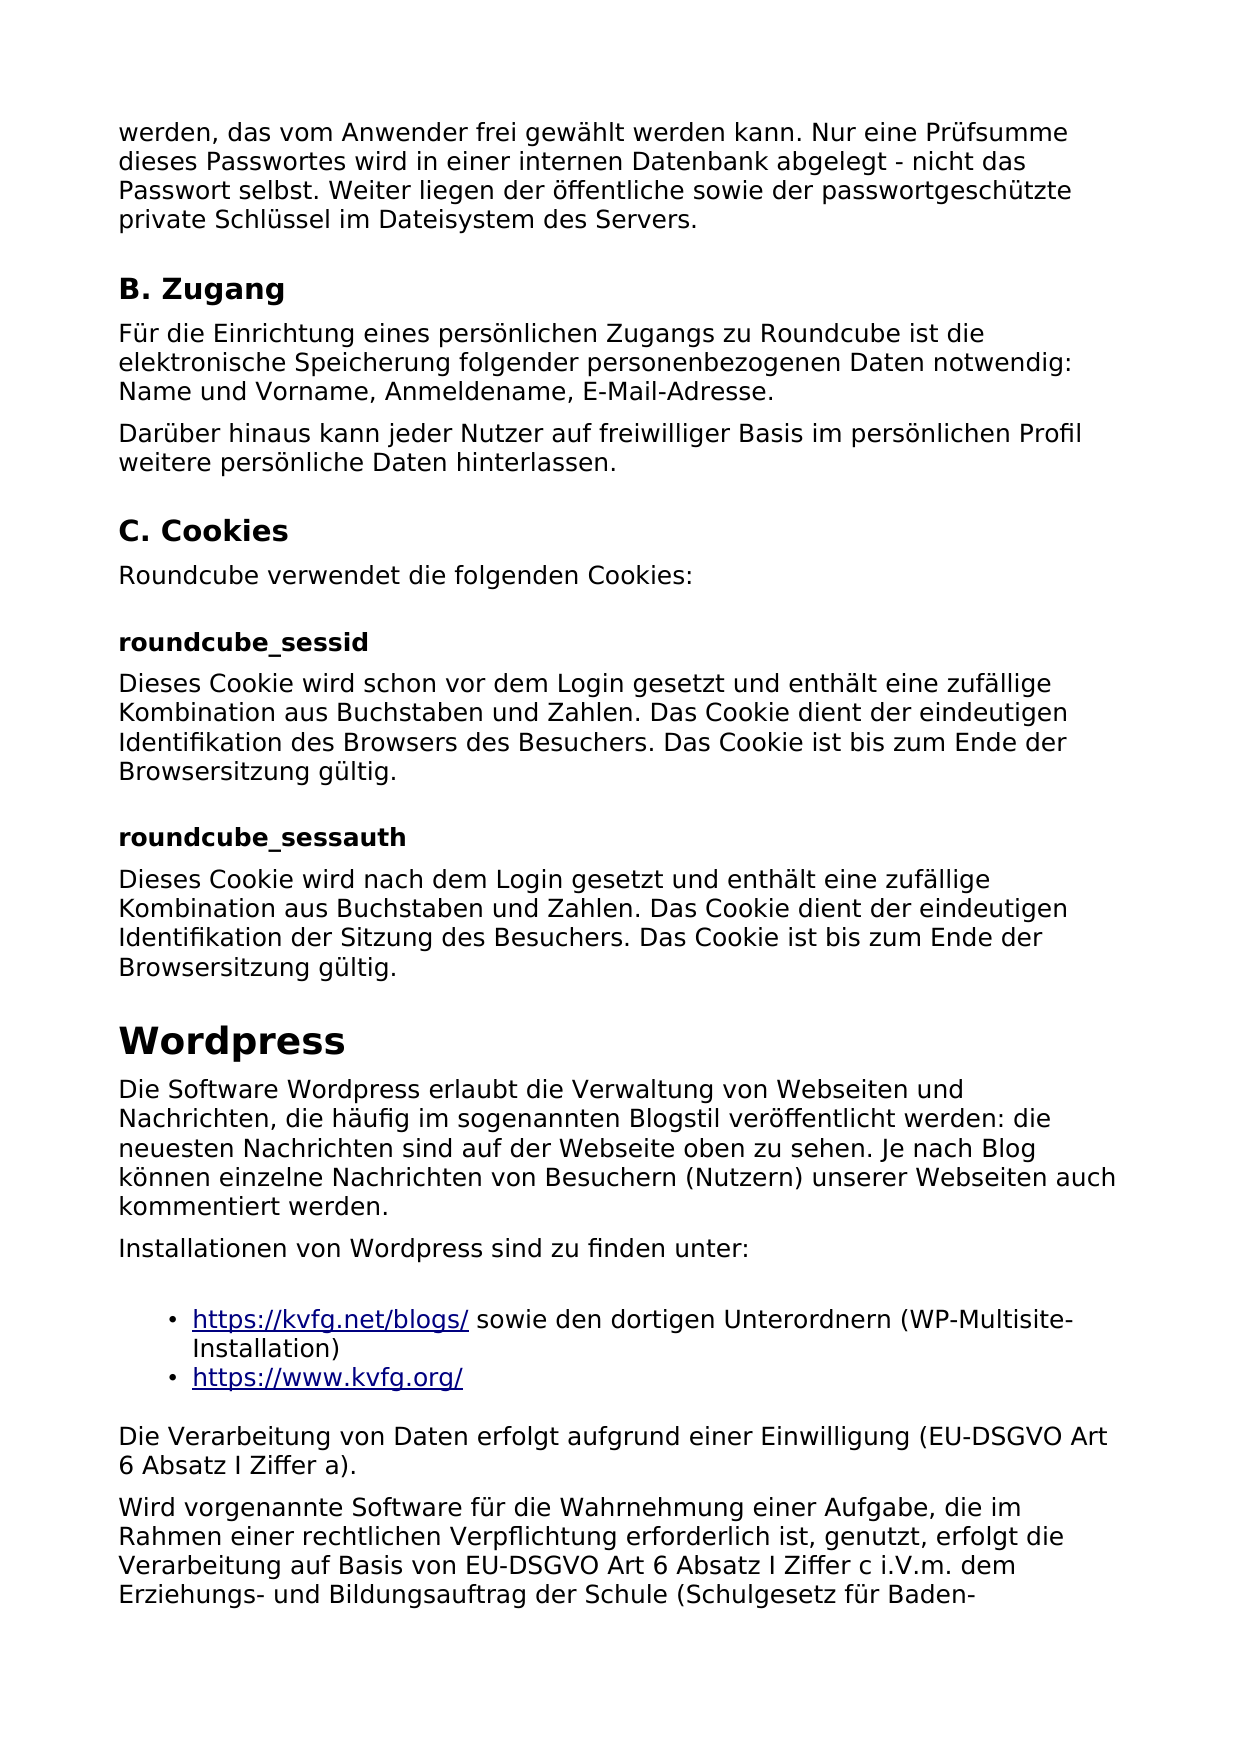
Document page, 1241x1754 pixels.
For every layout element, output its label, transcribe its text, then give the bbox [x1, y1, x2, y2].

subtitle roundcube_sessid [118, 628, 1122, 657]
text Darüber hinaus kann jeder Nutzer auf freiwilliger Basis im persönlichen Profil weitere persönliche Daten hinterlassen. [118, 419, 1122, 477]
text Wird vorgenannte Software für die Wahrnehmung einer Aufgabe, die im Rahmen einer rechtlichen Verpflichtung erforderlich ist, genutzt, erfolgt die Verarbeitung auf Basis von EU-DSGVO Art 6 Absatz I Ziffer c i.V.m. dem Erziehungs- und Bildungsauftrag der Schule (Schulgesetz für Baden- [118, 1493, 1122, 1609]
subtitle Wordpress [118, 1019, 1122, 1063]
subtitle roundcube_sessauth [118, 823, 1122, 853]
text Installationen von Wordpress sind zu finden unter: [118, 1234, 1122, 1263]
text Für die Einrichtung eines persönlichen Zugangs zu Roundcube ist die elektronische Speicherung folgender personenbezogenen Daten notwendig: Name und Vorname, Anmeldename, E-Mail-Adresse. [118, 319, 1122, 406]
subtitle B. Zugang [118, 272, 1122, 306]
list https://kvfg.net/blogs/ sowie den dortigen Unterordnern (WP-Multisite-Installation) [177, 1305, 1122, 1363]
text Die Software Wordpress erlaubt die Verwaltung von Webseiten und Nachrichten, die häufig im sogenannten Blogstil veröffentlicht werden: die neuesten Nachrichten sind auf der Webseite oben zu sehen. Je nach Blog können einzelne Nachrichten von Besuchern (Nutzern) unserer Webseiten auch kommentiert werden. [118, 1076, 1122, 1221]
text Roundcube verwendet die folgenden Cookies: [118, 561, 1122, 590]
text Dieses Cookie wird schon vor dem Login gesetzt und enthält eine zufällige Kombination aus Buchstaben und Zahlen. Das Cookie dient der eindeutigen Identifikation des Browsers des Besuchers. Das Cookie ist bis zum Ende der Browsersitzung gültig. [118, 669, 1122, 786]
text Dieses Cookie wird nach dem Login gesetzt und enthält eine zufällige Kombination aus Buchstaben und Zahlen. Das Cookie dient der eindeutigen Identifikation der Sitzung des Besuchers. Das Cookie ist bis zum Ende der Browsersitzung gültig. [118, 865, 1122, 982]
subtitle C. Cookies [118, 514, 1122, 548]
text Die Verarbeitung von Daten erfolgt aufgrund einer Einwilligung (EU-DSGVO Art 6 Absatz I Ziffer a). [118, 1422, 1122, 1480]
list https://www.kvfg.org/ [177, 1363, 1122, 1392]
text werden, das vom Anwender frei gewählt werden kann. Nur eine Prüfsumme dieses Passwortes wird in einer internen Datenbank abgelegt - nicht das Passwort selbst. Weiter liegen der öffentliche sowie der passwortgeschützte private Schlüssel im Dateisystem des Servers. [118, 118, 1122, 235]
